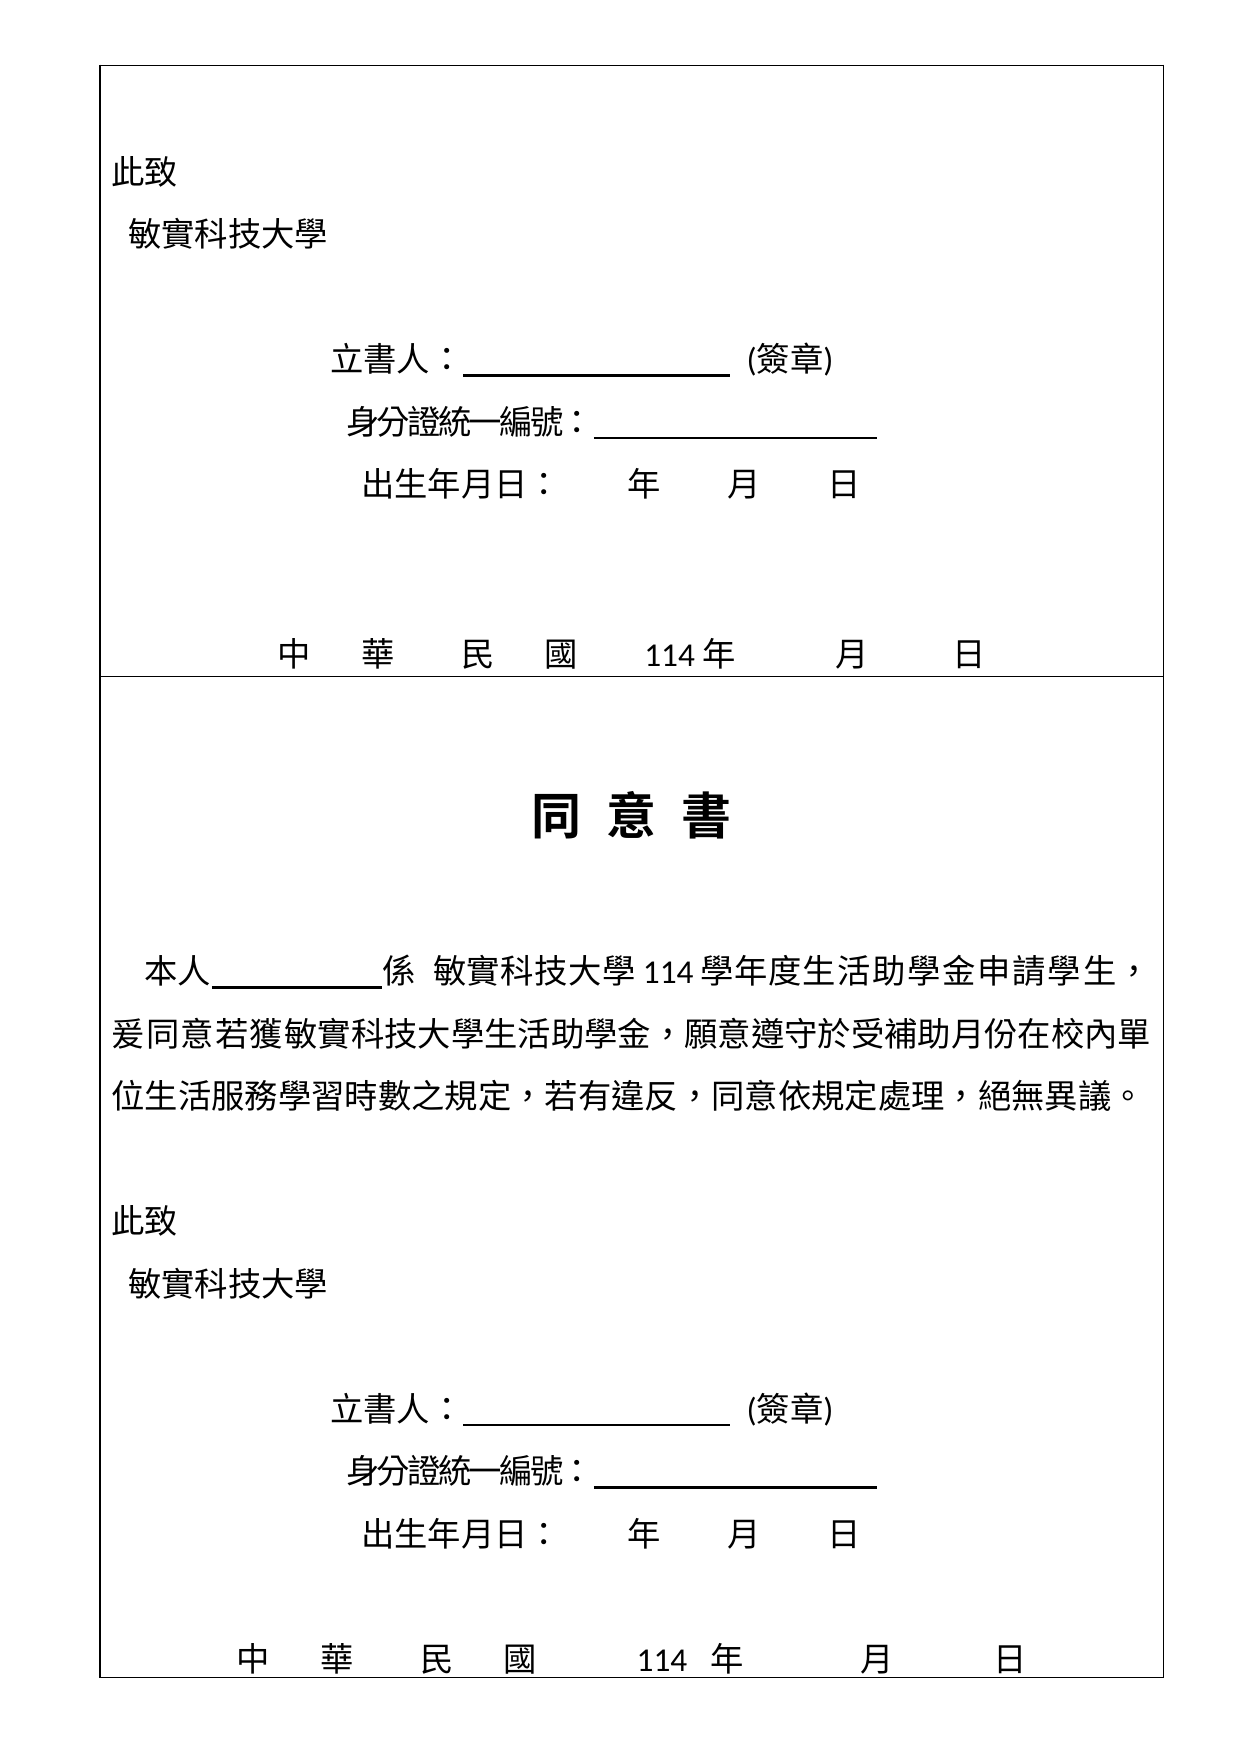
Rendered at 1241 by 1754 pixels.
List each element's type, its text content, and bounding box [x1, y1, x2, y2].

table_header 此致 敏實科技大學 立書人： (簽章) 身分證統一編號： 出生年月日： 年 月 日 中 華 民 國 114 年 月 日 [101, 66, 1163, 676]
table_cell 同 意 書 本人 係 敏實科技大學114學年度生活助學金申請學生，爰同意若獲敏實科技大學生活助學金，願意遵守於受補助月份在校內單位生活服務學習時數之規定，若有違反，同意依規定處理，絕無異議。 此致 敏實科技大學 立書人： (簽章) 身分證統一編號： 出生年月日： 年 月 日 中 華 民 國 114 年 月 日 [101, 677, 1163, 1677]
